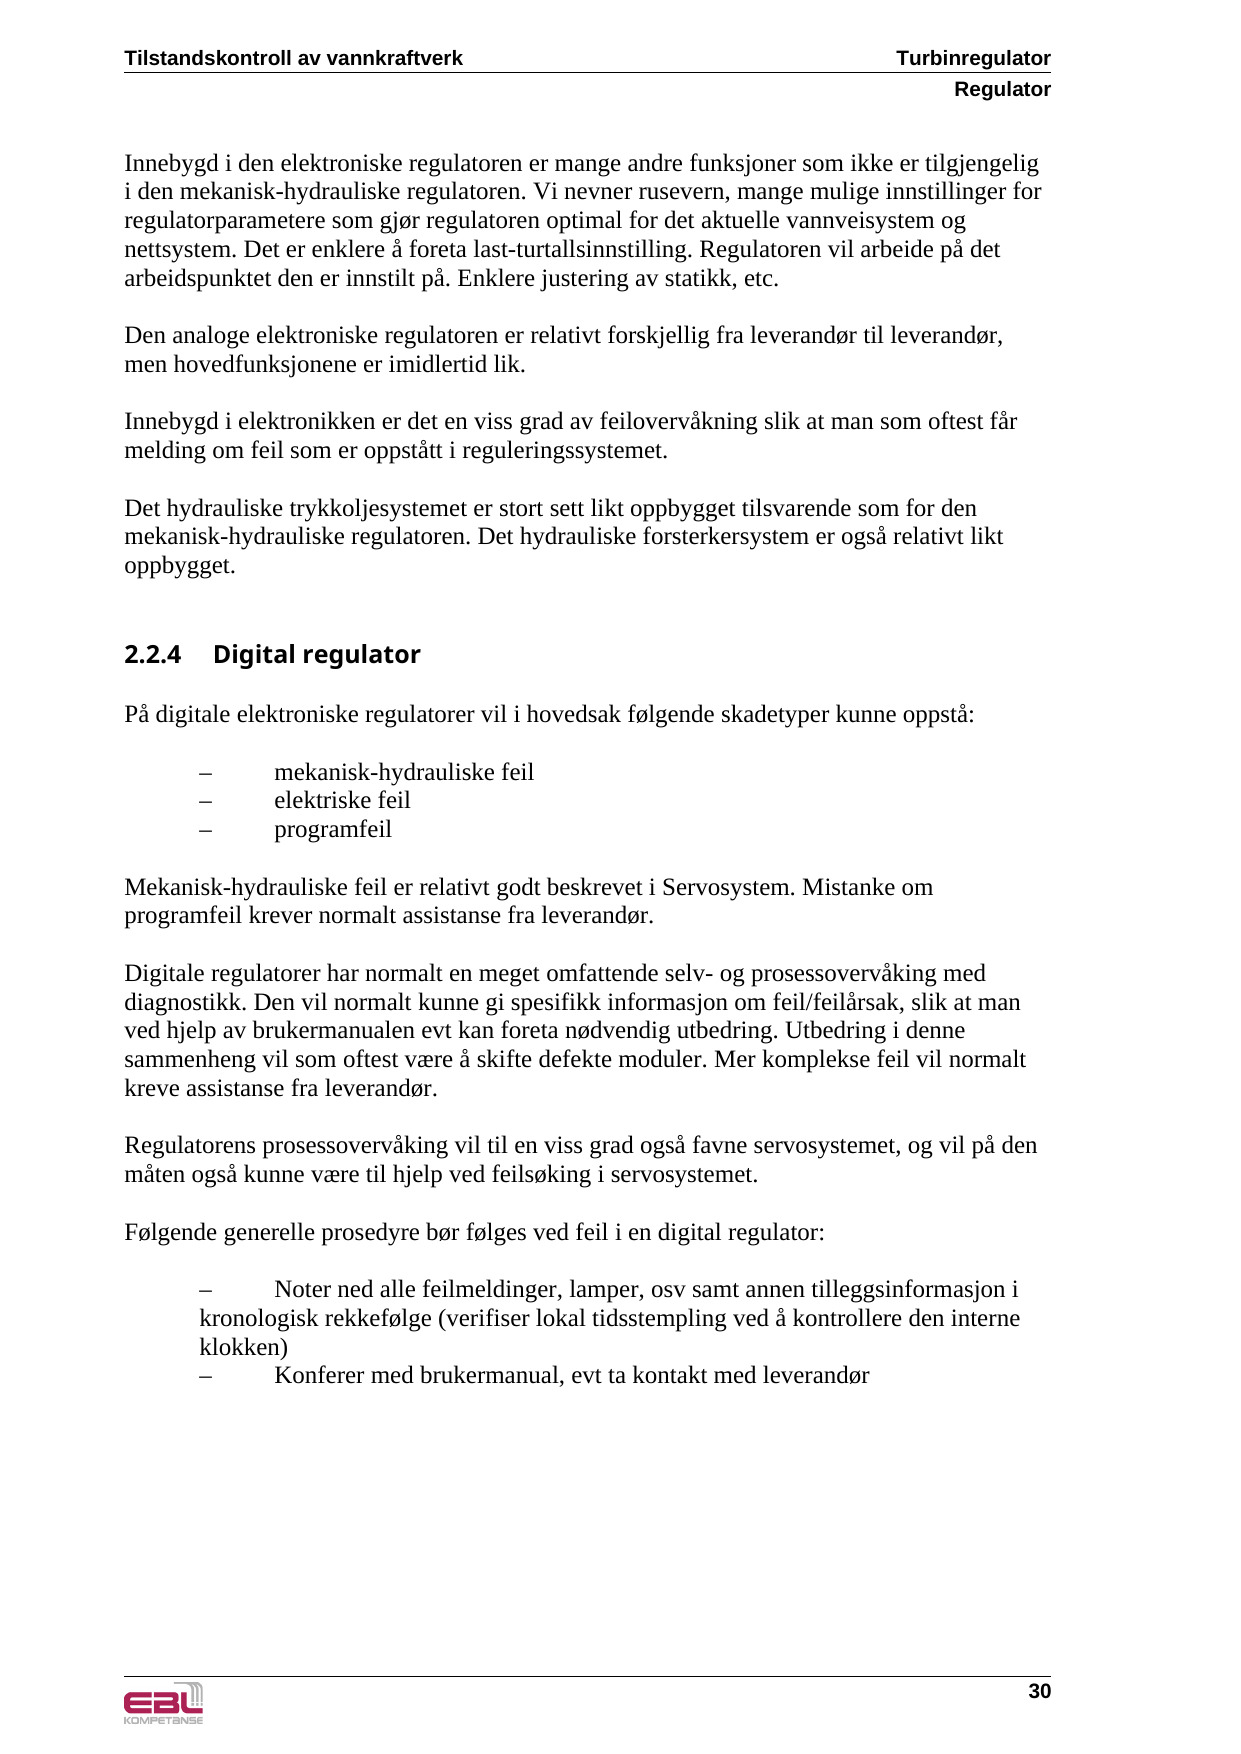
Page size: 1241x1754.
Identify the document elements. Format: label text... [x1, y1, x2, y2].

subtitle Digital regulator [124, 636, 1051, 671]
text På digitale elektroniske regulatorer vil i hovedsak følgende skadetyper kunne oppstå: [124, 699, 1051, 728]
text Innebygd i den elektroniske regulatoren er mange andre funksjoner som ikke er tilgjengelig i den mekanisk-hydrauliske regulatoren. Vi nevner rusevern, mange mulige innstillinger for regulatorparametere som gjør regulatoren optimal for det aktuelle vannveisystem og nettsystem. Det er enklere å foreta last-turtallsinnstilling. Regulatoren vil arbeide på det arbeidspunktet den er innstilt på. Enklere justering av statikk, etc. [124, 148, 1051, 291]
text Mekanisk-hydrauliske feil er relativt godt beskrevet i Servosystem. Mistanke om programfeil krever normalt assistanse fra leverandør. [124, 872, 1051, 929]
picture [124, 1682, 203, 1724]
text Regulatorens prosessovervåking vil til en viss grad også favne servosystemet, og vil på den måten også kunne være til hjelp ved feilsøking i servosystemet. [124, 1131, 1051, 1188]
list mekanisk-hydrauliske feil [199, 757, 1051, 786]
text Digitale regulatorer har normalt en meget omfattende selv- og prosessovervåking med diagnostikk. Den vil normalt kunne gi spesifikk informasjon om feil/feilårsak, slik at man ved hjelp av brukermanualen evt kan foreta nødvendig utbedring. Utbedring i denne sammenheng vil som oftest være å skifte defekte moduler. Mer komplekse feil vil normalt kreve assistanse fra leverandør. [124, 958, 1051, 1102]
list elektriske feil [199, 786, 1051, 814]
text Det hydrauliske trykkoljesystemet er stort sett likt oppbygget tilsvarende som for den mekanisk-hydrauliske regulatoren. Det hydrauliske forsterkersystem er også relativt likt oppbygget. [124, 493, 1051, 579]
list Noter ned alle feilmeldinger, lamper, osv samt annen tilleggsinformasjon i kronologisk rekkefølge (verifiser lokal tidsstempling ved å kontrollere den interne klokken) [199, 1274, 1051, 1361]
text Den analoge elektroniske regulatoren er relativt forskjellig fra leverandør til leverandør, men hovedfunksjonene er imidlertid lik. [124, 320, 1051, 378]
list Konferer med brukermanual, evt ta kontakt med leverandør [199, 1361, 1051, 1389]
text Følgende generelle prosedyre bør følges ved feil i en digital regulator: [124, 1217, 1051, 1246]
list programfeil [199, 814, 1051, 843]
text Innebygd i elektronikken er det en viss grad av feilovervåkning slik at man som oftest får melding om feil som er oppstått i reguleringssystemet. [124, 406, 1051, 464]
